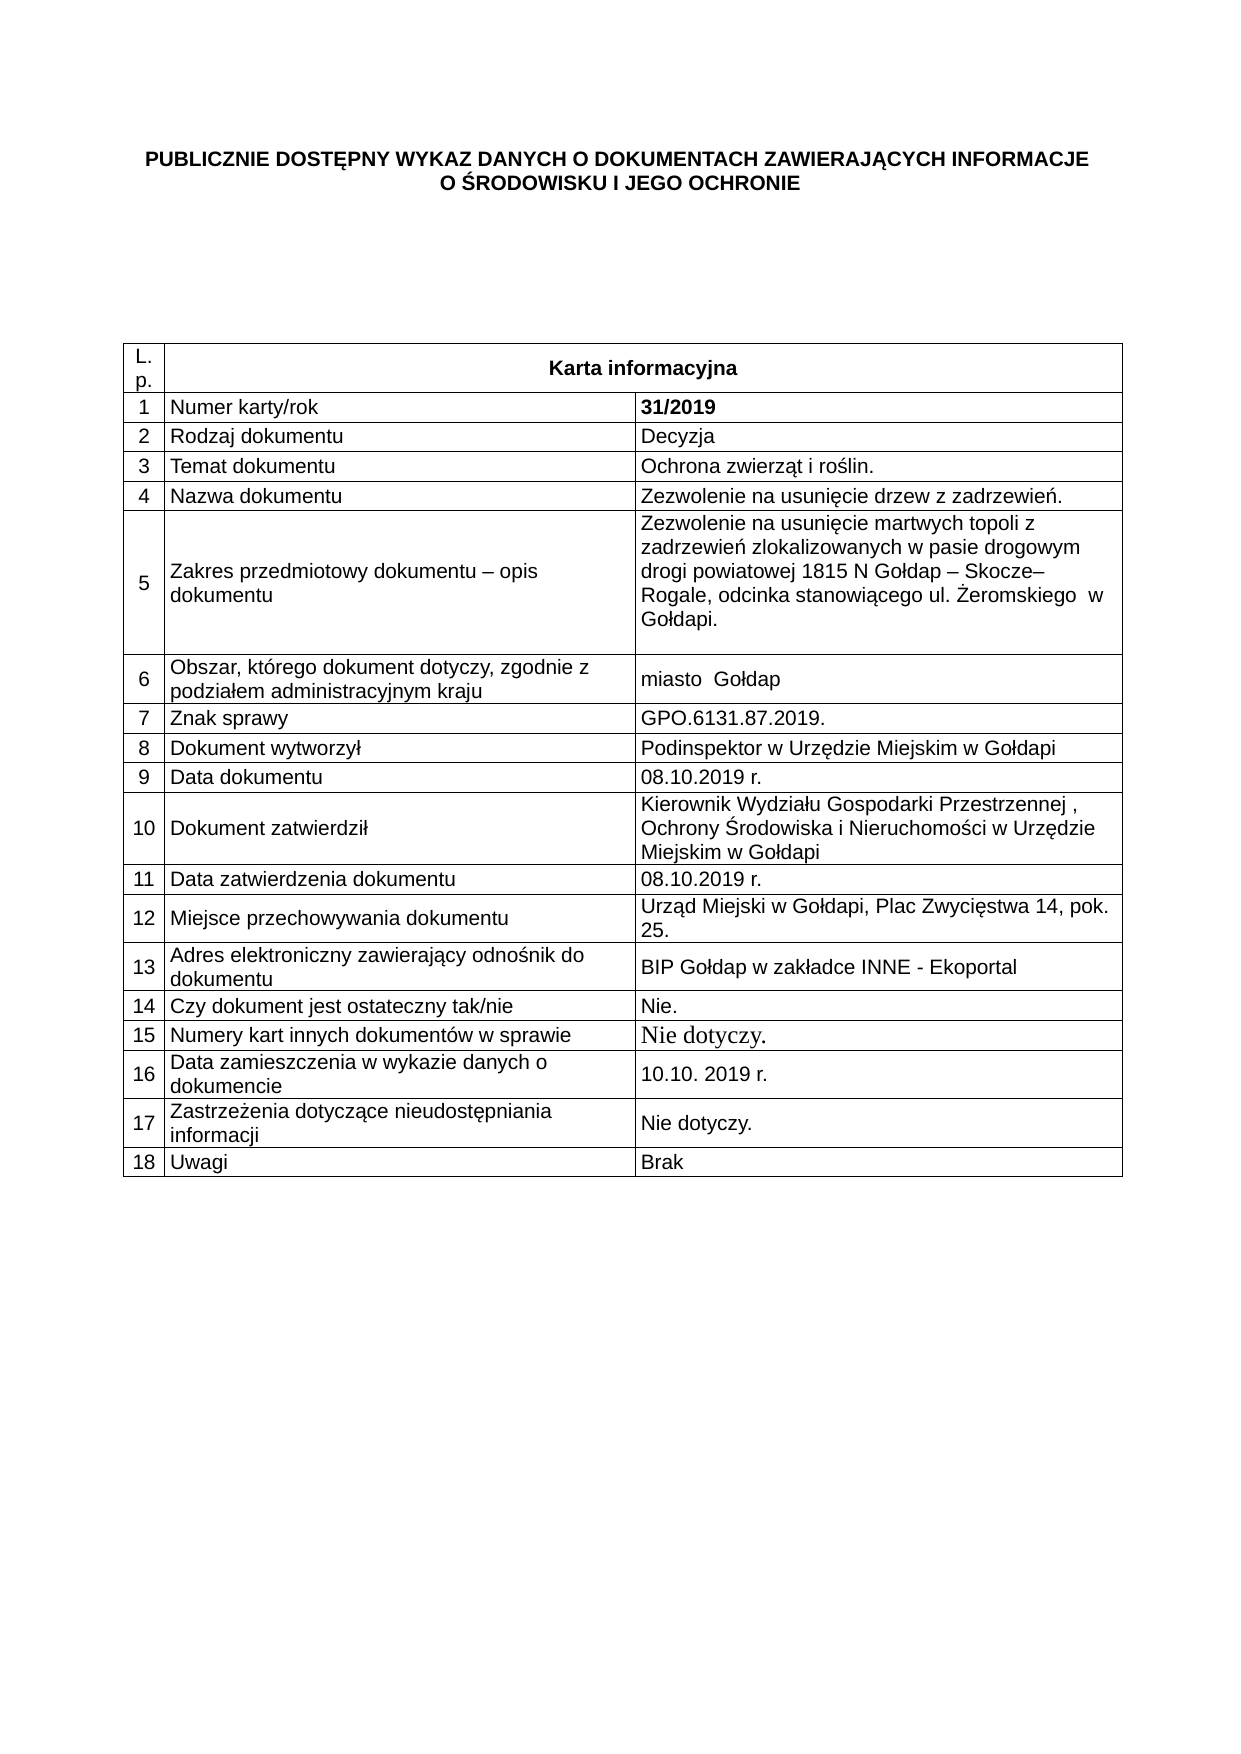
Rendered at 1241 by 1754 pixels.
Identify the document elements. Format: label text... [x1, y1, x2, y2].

table_cell Urząd Miejski w Gołdapi, Plac Zwycięstwa 14, pok. 25. [636, 895, 1122, 942]
table_cell 12 [124, 895, 164, 942]
table_cell 9 [124, 763, 164, 792]
table_cell Dokument zatwierdził [165, 793, 635, 864]
table_cell Nie dotyczy. [636, 1099, 1122, 1146]
table_cell 08.10.2019 r. [636, 865, 1122, 893]
table_cell 13 [124, 943, 164, 990]
table_cell 7 [124, 704, 164, 732]
table_cell Uwagi [165, 1148, 635, 1176]
table_cell Dokument wytworzył [165, 734, 635, 762]
table_cell Nazwa dokumentu [165, 482, 635, 510]
table_cell Zakres przedmiotowy dokumentu – opis dokumentu [165, 511, 635, 654]
table_cell Temat dokumentu [165, 452, 635, 481]
table_cell 4 [124, 482, 164, 510]
table_cell Decyzja [636, 423, 1122, 451]
table_cell 31/2019 [636, 393, 1122, 421]
table_cell 3 [124, 452, 164, 481]
table_cell 10 [124, 793, 164, 864]
table_cell 6 [124, 655, 164, 703]
table_cell 17 [124, 1099, 164, 1146]
table_cell Zastrzeżenia dotyczące nieudostępniania informacji [165, 1099, 635, 1146]
text PUBLICZNIE DOSTĘPNY WYKAZ DANYCH O DOKUMENTACH ZAWIERAJĄCYCH INFORMACJE O ŚRODOWISKU I JEGO OCHRONIE [118, 147, 1122, 195]
table_cell miasto Gołdap [636, 655, 1122, 703]
table_cell 8 [124, 734, 164, 762]
table_cell 15 [124, 1021, 164, 1049]
table_cell Rodzaj dokumentu [165, 423, 635, 451]
table_cell Znak sprawy [165, 704, 635, 732]
table_cell 08.10.2019 r. [636, 763, 1122, 792]
table_cell BIP Gołdap w zakładce INNE - Ekoportal [636, 943, 1122, 990]
table_cell 2 [124, 423, 164, 451]
table_cell Data zatwierdzenia dokumentu [165, 865, 635, 893]
table_cell Obszar, którego dokument dotyczy, zgodnie z podziałem administracyjnym kraju [165, 655, 635, 703]
table_header Karta informacyjna [165, 344, 1122, 392]
table_cell Data dokumentu [165, 763, 635, 792]
table_cell 16 [124, 1051, 164, 1098]
table_cell Numer karty/rok [165, 393, 635, 421]
table_cell Podinspektor w Urzędzie Miejskim w Gołdapi [636, 734, 1122, 762]
table_cell Ochrona zwierząt i roślin. [636, 452, 1122, 481]
table_cell Brak [636, 1148, 1122, 1176]
table_cell Zezwolenie na usunięcie martwych topoli z zadrzewień zlokalizowanych w pasie drogowym drogi powiatowej 1815 N Gołdap – Skocze– Rogale, odcinka stanowiącego ul. Żeromskiego w Gołdapi. [636, 511, 1122, 654]
table_cell Numery kart innych dokumentów w sprawie [165, 1021, 635, 1049]
table_cell Adres elektroniczny zawierający odnośnik do dokumentu [165, 943, 635, 990]
table_cell Nie dotyczy. [636, 1021, 1122, 1049]
table_cell Nie. [636, 991, 1122, 1020]
table_cell Miejsce przechowywania dokumentu [165, 895, 635, 942]
table_cell Zezwolenie na usunięcie drzew z zadrzewień. [636, 482, 1122, 510]
table_cell Data zamieszczenia w wykazie danych o dokumencie [165, 1051, 635, 1098]
table_cell 11 [124, 865, 164, 893]
table_header L. p. [124, 344, 164, 392]
table_cell 18 [124, 1148, 164, 1176]
table_cell Kierownik Wydziału Gospodarki Przestrzennej , Ochrony Środowiska i Nieruchomości w Urzędzie Miejskim w Gołdapi [636, 793, 1122, 864]
table_cell 1 [124, 393, 164, 421]
table_cell 10.10. 2019 r. [636, 1051, 1122, 1098]
table_cell 14 [124, 991, 164, 1020]
table_cell GPO.6131.87.2019. [636, 704, 1122, 732]
table_cell 5 [124, 511, 164, 654]
table_cell Czy dokument jest ostateczny tak/nie [165, 991, 635, 1020]
